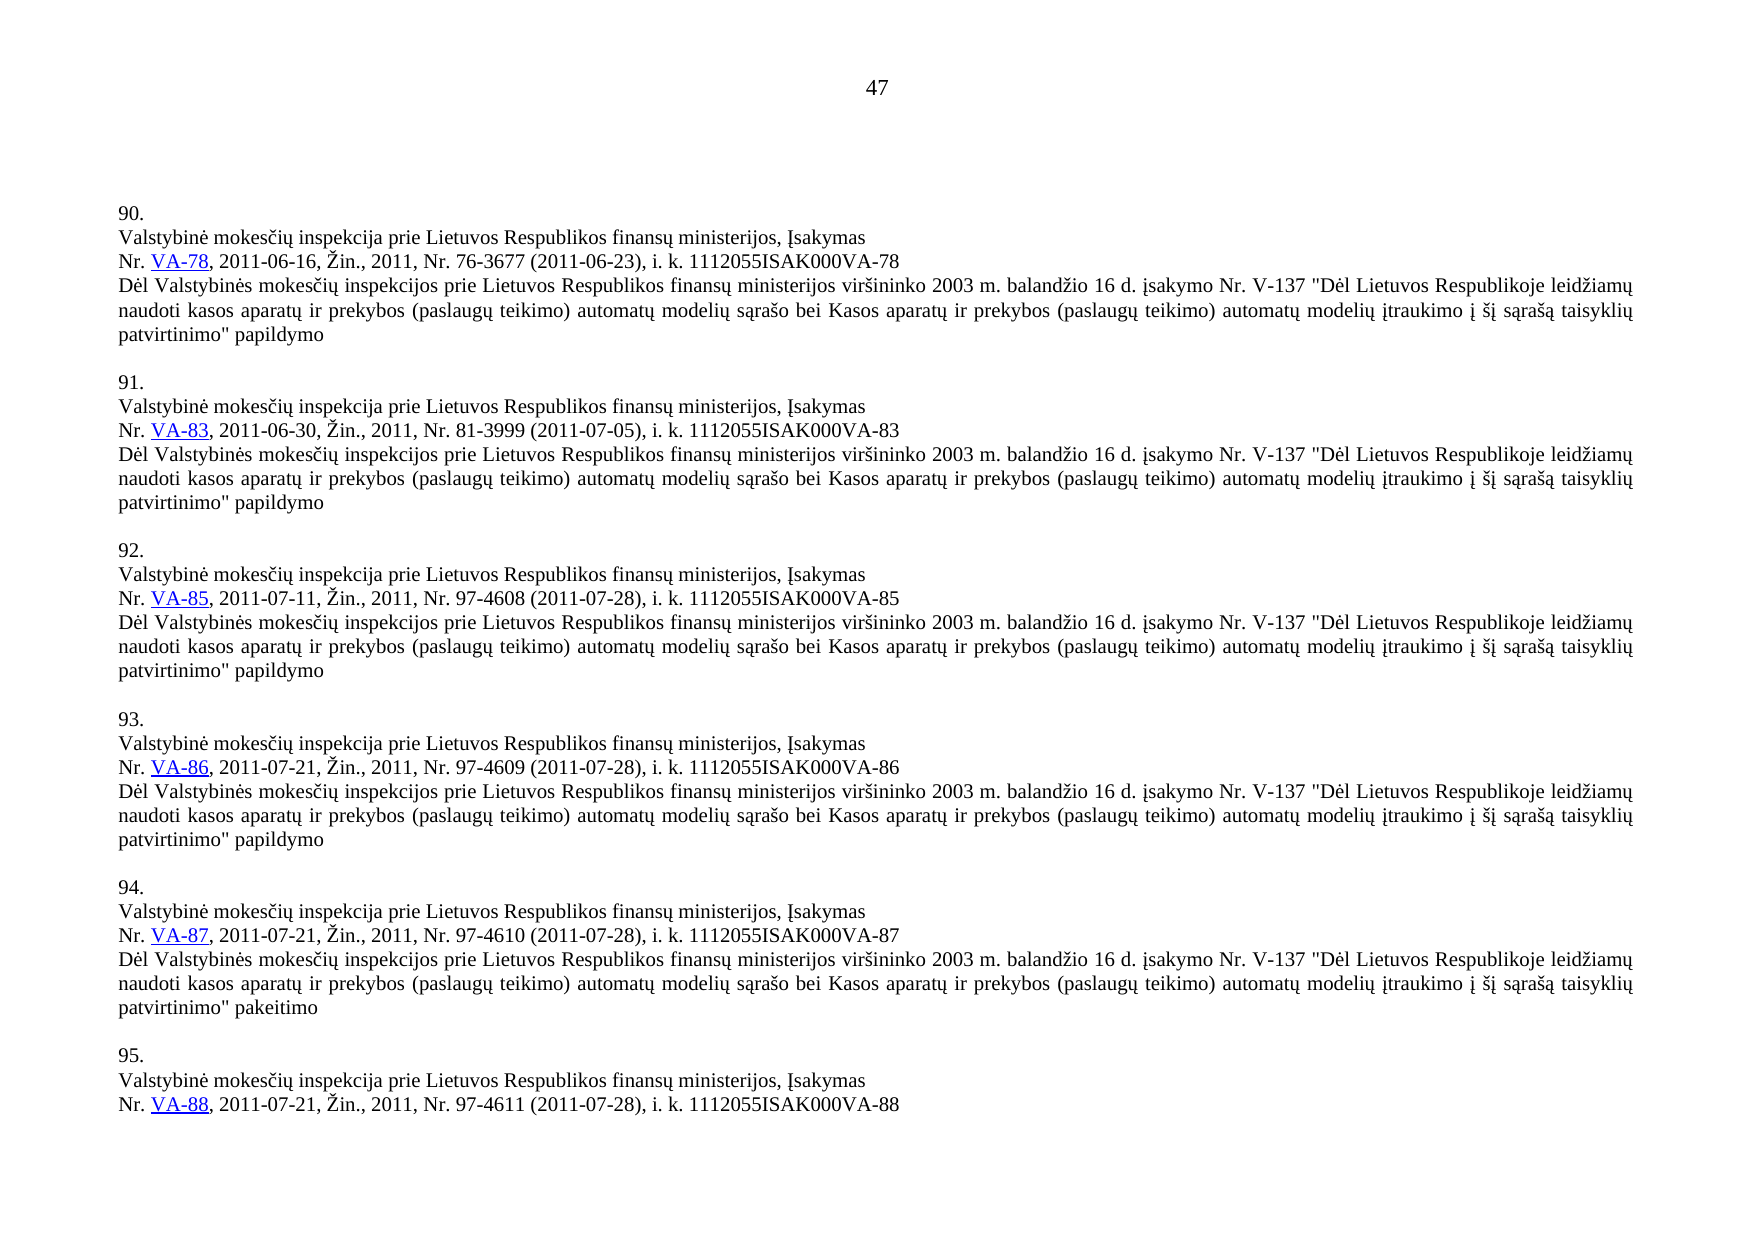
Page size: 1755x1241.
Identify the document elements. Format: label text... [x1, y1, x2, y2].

text Dėl Valstybinės mokesčių inspekcijos prie Lietuvos Respublikos finansų ministerijos viršininko 2003 m. balandžio 16 d. įsakymo Nr. V-137 "Dėl Lietuvos Respublikoje leidžiamų naudoti kasos aparatų ir prekybos (paslaugų teikimo) automatų modelių sąrašo bei Kasos aparatų ir prekybos (paslaugų teikimo) automatų modelių įtraukimo į šį sąrašą taisyklių patvirtinimo" papildymo [118, 442, 1636, 514]
text Valstybinė mokesčių inspekcija prie Lietuvos Respublikos finansų ministerijos, Įsakymas [118, 225, 1636, 249]
text 92. [118, 538, 1636, 562]
text 94. [118, 875, 1636, 899]
text Nr. VA-86, 2011-07-21, Žin., 2011, Nr. 97-4609 (2011-07-28), i. k. 1112055ISAK000VA-86 [118, 755, 1636, 779]
text Valstybinė mokesčių inspekcija prie Lietuvos Respublikos finansų ministerijos, Įsakymas [118, 394, 1636, 418]
text Nr. VA-85, 2011-07-11, Žin., 2011, Nr. 97-4608 (2011-07-28), i. k. 1112055ISAK000VA-85 [118, 586, 1636, 610]
text Dėl Valstybinės mokesčių inspekcijos prie Lietuvos Respublikos finansų ministerijos viršininko 2003 m. balandžio 16 d. įsakymo Nr. V-137 "Dėl Lietuvos Respublikoje leidžiamų naudoti kasos aparatų ir prekybos (paslaugų teikimo) automatų modelių sąrašo bei Kasos aparatų ir prekybos (paslaugų teikimo) automatų modelių įtraukimo į šį sąrašą taisyklių patvirtinimo" papildymo [118, 779, 1636, 851]
text Nr. VA-88, 2011-07-21, Žin., 2011, Nr. 97-4611 (2011-07-28), i. k. 1112055ISAK000VA-88 [118, 1092, 1636, 1116]
text 93. [118, 707, 1636, 731]
text 90. [118, 201, 1636, 225]
text Dėl Valstybinės mokesčių inspekcijos prie Lietuvos Respublikos finansų ministerijos viršininko 2003 m. balandžio 16 d. įsakymo Nr. V-137 "Dėl Lietuvos Respublikoje leidžiamų naudoti kasos aparatų ir prekybos (paslaugų teikimo) automatų modelių sąrašo bei Kasos aparatų ir prekybos (paslaugų teikimo) automatų modelių įtraukimo į šį sąrašą taisyklių patvirtinimo" papildymo [118, 610, 1636, 682]
text Valstybinė mokesčių inspekcija prie Lietuvos Respublikos finansų ministerijos, Įsakymas [118, 731, 1636, 755]
text 91. [118, 370, 1636, 394]
text Valstybinė mokesčių inspekcija prie Lietuvos Respublikos finansų ministerijos, Įsakymas [118, 899, 1636, 923]
text 95. [118, 1043, 1636, 1067]
text Nr. VA-78, 2011-06-16, Žin., 2011, Nr. 76-3677 (2011-06-23), i. k. 1112055ISAK000VA-78 [118, 249, 1636, 273]
text Nr. VA-87, 2011-07-21, Žin., 2011, Nr. 97-4610 (2011-07-28), i. k. 1112055ISAK000VA-87 [118, 923, 1636, 947]
text Dėl Valstybinės mokesčių inspekcijos prie Lietuvos Respublikos finansų ministerijos viršininko 2003 m. balandžio 16 d. įsakymo Nr. V-137 "Dėl Lietuvos Respublikoje leidžiamų naudoti kasos aparatų ir prekybos (paslaugų teikimo) automatų modelių sąrašo bei Kasos aparatų ir prekybos (paslaugų teikimo) automatų modelių įtraukimo į šį sąrašą taisyklių patvirtinimo" papildymo [118, 273, 1636, 346]
text Nr. VA-83, 2011-06-30, Žin., 2011, Nr. 81-3999 (2011-07-05), i. k. 1112055ISAK000VA-83 [118, 418, 1636, 442]
text Valstybinė mokesčių inspekcija prie Lietuvos Respublikos finansų ministerijos, Įsakymas [118, 562, 1636, 586]
text Valstybinė mokesčių inspekcija prie Lietuvos Respublikos finansų ministerijos, Įsakymas [118, 1067, 1636, 1092]
text Dėl Valstybinės mokesčių inspekcijos prie Lietuvos Respublikos finansų ministerijos viršininko 2003 m. balandžio 16 d. įsakymo Nr. V-137 "Dėl Lietuvos Respublikoje leidžiamų naudoti kasos aparatų ir prekybos (paslaugų teikimo) automatų modelių sąrašo bei Kasos aparatų ir prekybos (paslaugų teikimo) automatų modelių įtraukimo į šį sąrašą taisyklių patvirtinimo" pakeitimo [118, 947, 1636, 1019]
